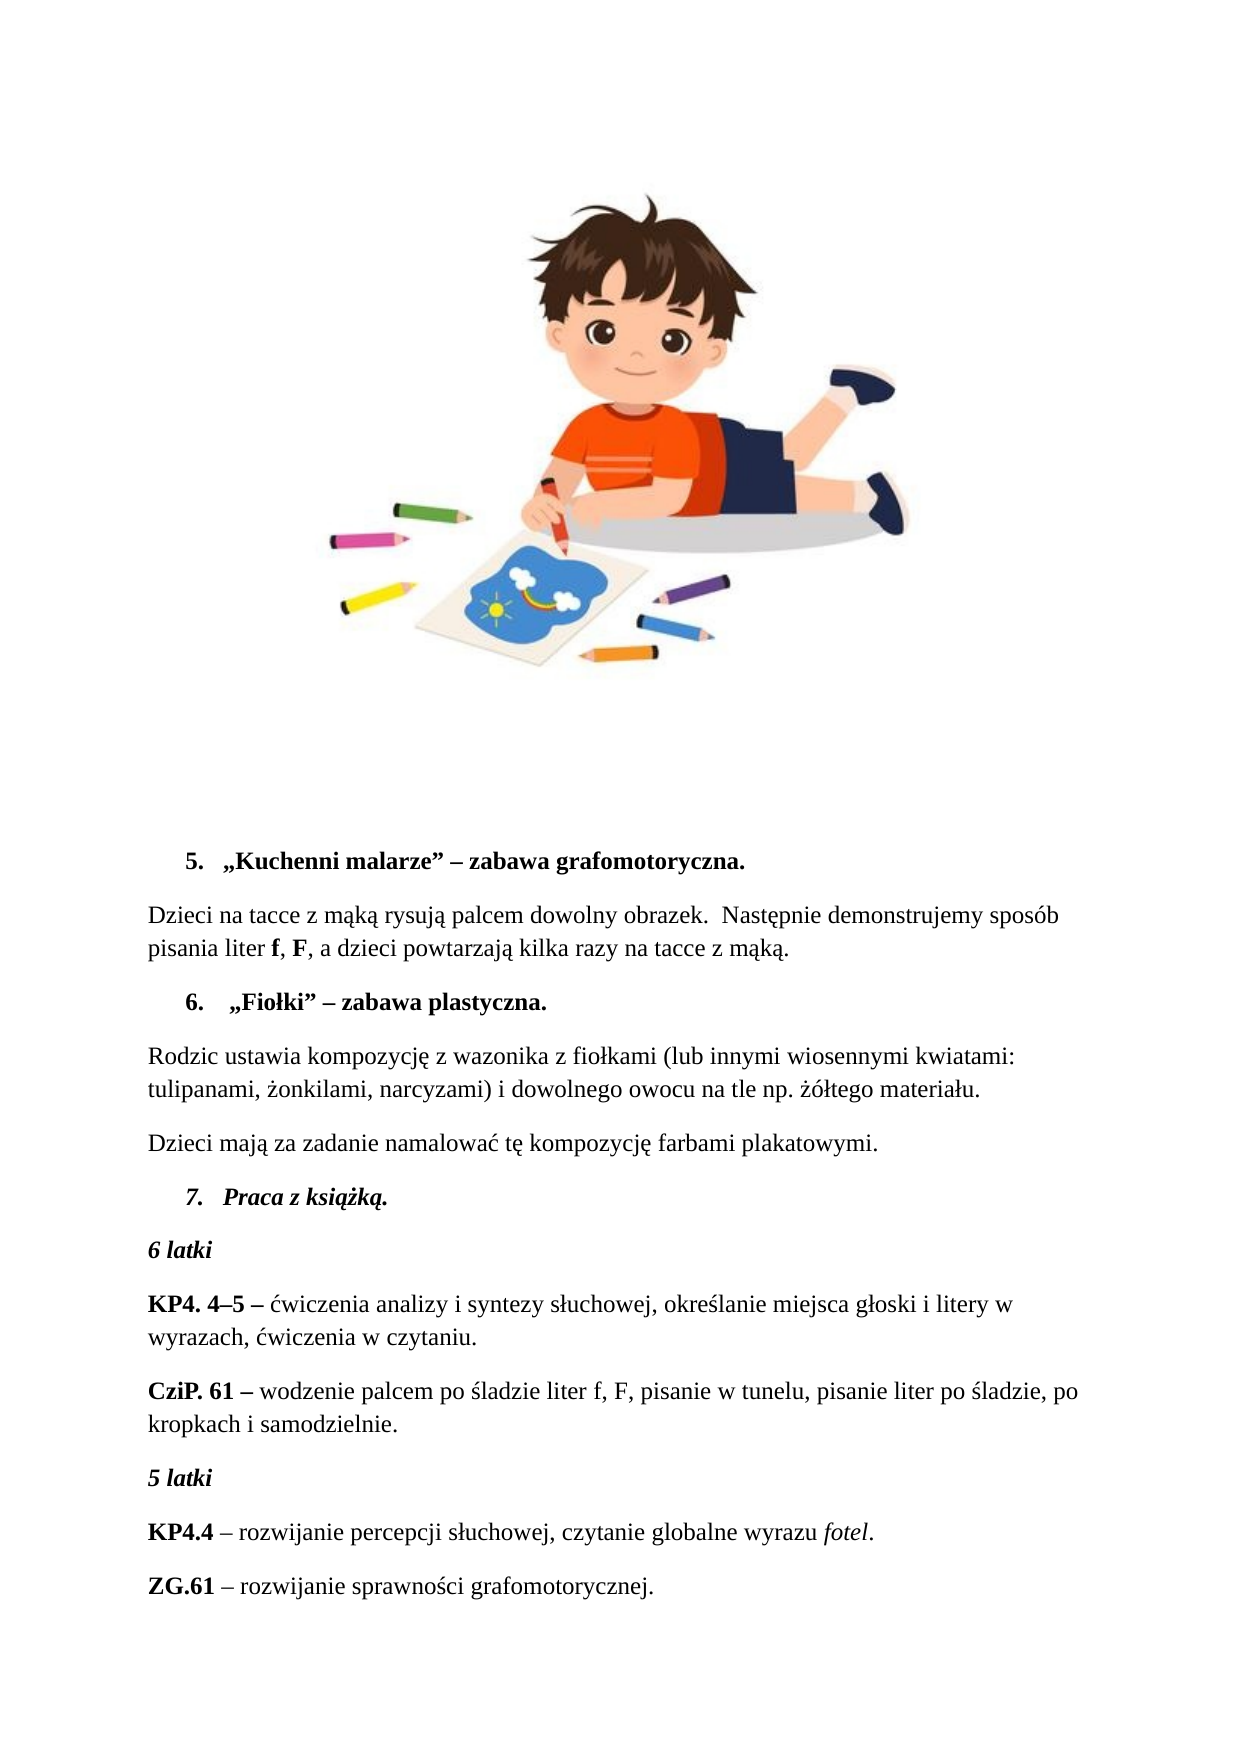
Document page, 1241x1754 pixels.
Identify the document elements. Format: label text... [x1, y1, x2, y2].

list „Kuchenni malarze” – zabawa grafomotoryczna. [185, 846, 1093, 875]
text KP4. 4–5 – ćwiczenia analizy i syntezy słuchowej, określanie miejsca głoski i litery w wyrazach, ćwiczenia w czytaniu. [148, 1289, 1093, 1351]
list „Fiołki” – zabawa plastyczna. [185, 987, 1093, 1016]
picture [147, 147, 1093, 714]
text 6 latki [148, 1236, 1093, 1264]
text ZG.61 – rozwijanie sprawności grafomotorycznej. [148, 1571, 1093, 1599]
text 5 latki [148, 1463, 1093, 1492]
text CziP. 61 – wodzenie palcem po śladzie liter f, F, pisanie w tunelu, pisanie liter po śladzie, po kropkach i samodzielnie. [148, 1376, 1093, 1438]
text KP4.4 – rozwijanie percepcji słuchowej, czytanie globalne wyrazu fotel. [148, 1517, 1093, 1546]
text Rodzic ustawia kompozycję z wazonika z fiołkami (lub innymi wiosennymi kwiatami: tulipanami, żonkilami, narcyzami) i dowolnego owocu na tle np. żółtego materiału. [148, 1041, 1093, 1103]
text Dzieci na tacce z mąką rysują palcem dowolny obrazek. Następnie demonstrujemy sposób pisania liter f, F, a dzieci powtarzają kilka razy na tacce z mąką. [148, 900, 1093, 962]
text Dzieci mają za zadanie namalować tę kompozycję farbami plakatowymi. [148, 1128, 1093, 1157]
list Praca z książką. [185, 1182, 1093, 1210]
